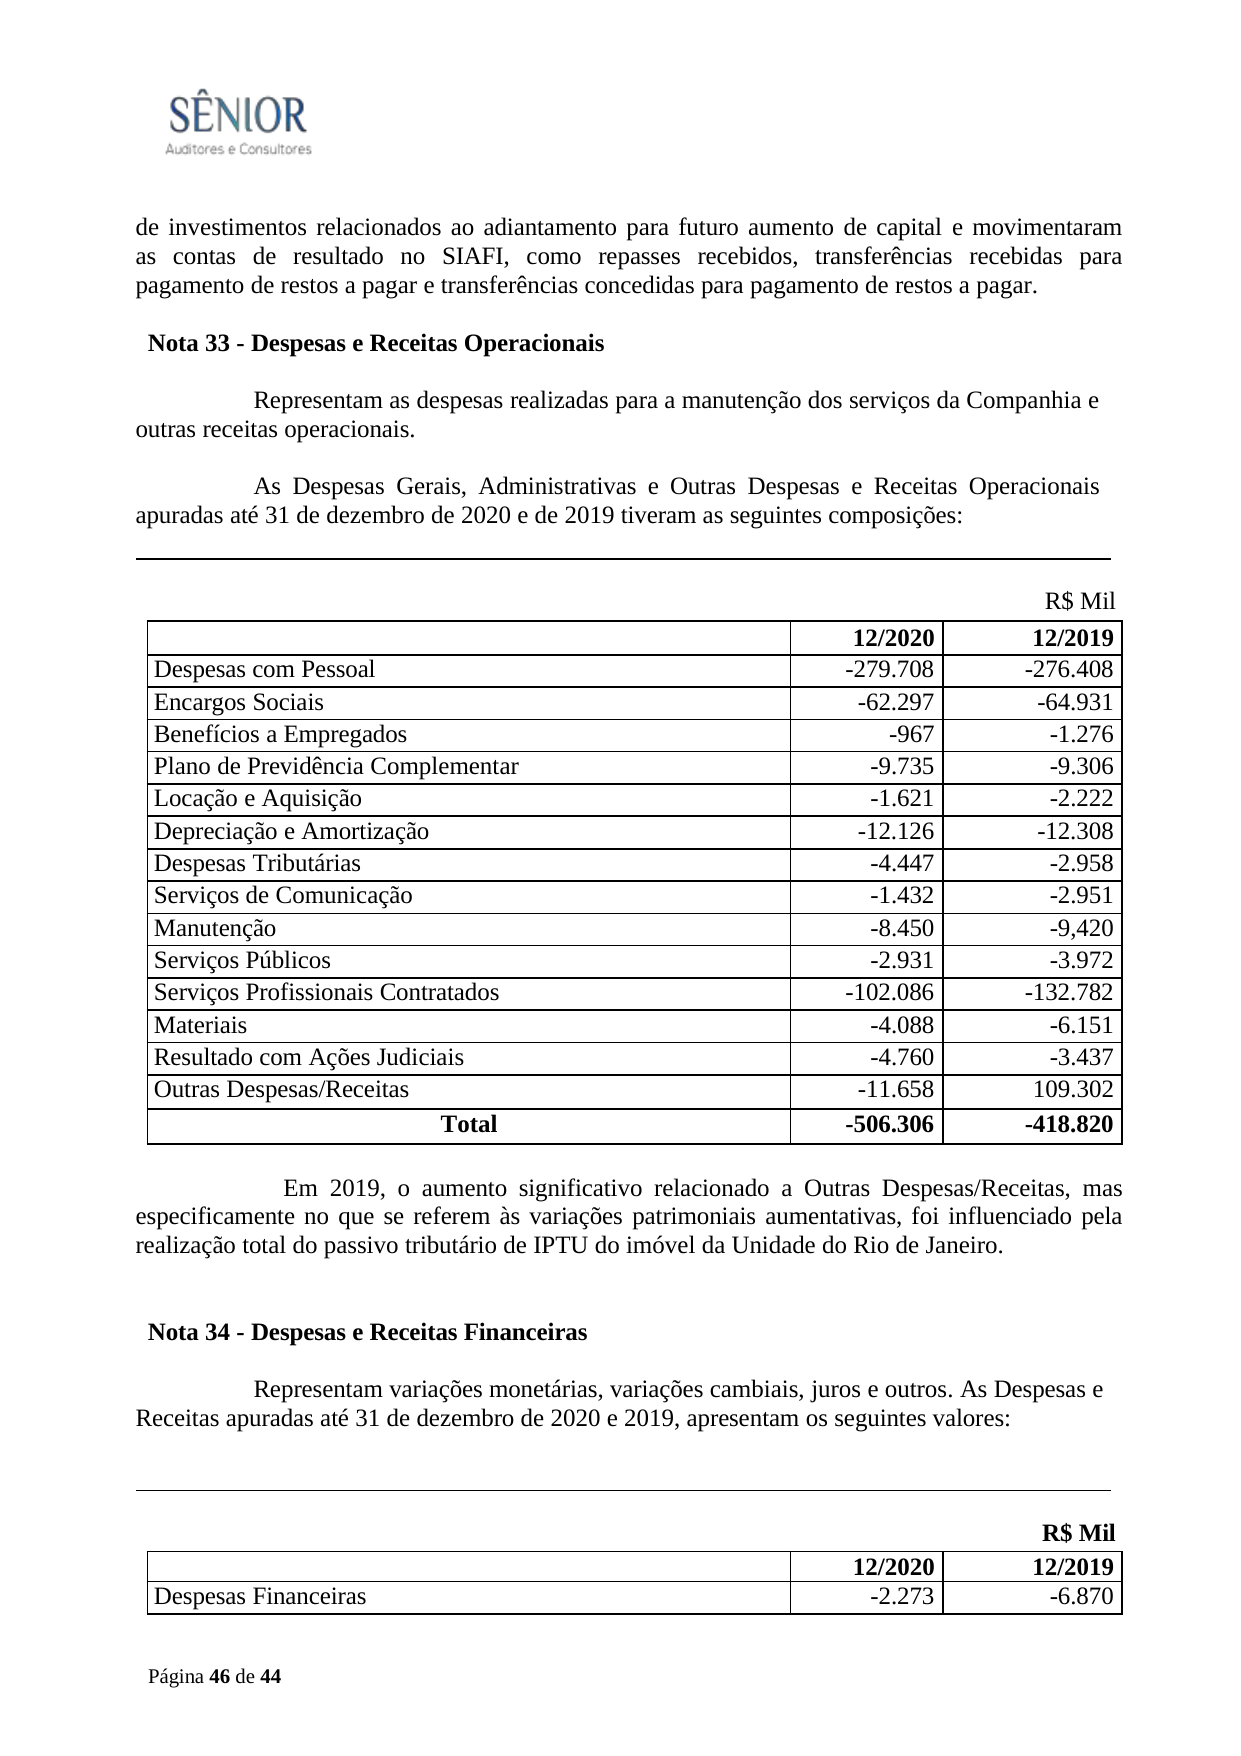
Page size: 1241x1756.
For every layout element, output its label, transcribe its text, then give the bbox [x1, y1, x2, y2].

table_cell Outras Despesas/Receitas [148, 1076, 790, 1108]
table_cell Locação e Aquisição [148, 785, 790, 815]
table_cell -967 [791, 720, 942, 751]
table_cell -3.972 [944, 946, 1121, 977]
text de investimentos relacionados ao adiantamento para futuro aumento de capital e movimentaram as contas de resultado no SIAFI, como repasses recebidos, transferências recebidas para pagamento de restos a pagar e transferências concedidas para pagamento de restos a pagar. [135, 212, 1123, 299]
table_cell Depreciação e Amortização [148, 817, 790, 848]
table_cell Plano de Previdência Complementar [148, 752, 790, 783]
table_cell -4.760 [791, 1043, 942, 1074]
text As Despesas Gerais, Administrativas e Outras Despesas e Receitas Operacionais apuradas até 31 de dezembro de 2020 e de 2019 tiveram as seguintes composições: [135, 471, 1134, 529]
table_cell -1.432 [791, 882, 942, 912]
text Representam as despesas realizadas para a manutenção dos serviços da Companhia e outras receitas operacionais. [135, 385, 1134, 443]
table_cell -418.820 [944, 1110, 1121, 1143]
table_cell -12.126 [791, 817, 942, 848]
table_cell Serviços Profissionais Contratados [148, 979, 790, 1009]
table_cell -9.735 [791, 752, 942, 783]
table_cell -506.306 [791, 1110, 942, 1143]
table_cell -276.408 [944, 656, 1121, 686]
table_cell -2.951 [944, 882, 1121, 912]
table_header [148, 1552, 790, 1581]
table_cell Serviços de Comunicação [148, 882, 790, 912]
table_cell -2.931 [791, 946, 942, 977]
table_cell -132.782 [944, 979, 1121, 1009]
table_cell Serviços Públicos [148, 946, 790, 977]
table_cell Benefícios a Empregados [148, 720, 790, 751]
table_cell Total [148, 1110, 790, 1143]
table_cell Materiais [148, 1011, 790, 1042]
table_header 12/2019 [944, 622, 1121, 654]
table_cell -279.708 [791, 656, 942, 686]
table_cell -12.308 [944, 817, 1121, 848]
table_cell Despesas Tributárias [148, 850, 790, 880]
table_cell -9.306 [944, 752, 1121, 783]
table_cell -2.222 [944, 785, 1121, 815]
table_cell -102.086 [791, 979, 942, 1009]
text Em 2019, o aumento significativo relacionado a Outras Despesas/Receitas, mas especificamente no que se referem às variações patrimoniais aumentativas, foi influenciado pela realização total do passivo tributário de IPTU do imóvel da Unidade do Rio de Janeiro. [135, 1173, 1123, 1259]
table_cell -2.273 [791, 1582, 942, 1613]
table_header 12/2020 [791, 622, 942, 654]
table_cell -9,420 [944, 914, 1121, 945]
table_cell -2.958 [944, 850, 1121, 880]
subtitle Nota 33 - Despesas e Receitas Operacionais [148, 328, 1134, 357]
table_cell -62.297 [791, 688, 942, 718]
table_header [148, 622, 790, 654]
table_cell -8.450 [791, 914, 942, 945]
table_cell -4.447 [791, 850, 942, 880]
table_cell -1.621 [791, 785, 942, 815]
table_cell -6.151 [944, 1011, 1121, 1042]
subtitle Nota 34 - Despesas e Receitas Financeiras [148, 1317, 1134, 1346]
table_cell -64.931 [944, 688, 1121, 718]
subtitle R$ Mil [135, 1518, 1116, 1547]
table_cell Resultado com Ações Judiciais [148, 1043, 790, 1074]
table_cell -11.658 [791, 1076, 942, 1108]
table_header 12/2020 [791, 1552, 942, 1581]
table_cell -1.276 [944, 720, 1121, 751]
table_cell Despesas com Pessoal [148, 656, 790, 686]
text Representam variações monetárias, variações cambiais, juros e outros. As Despesas e Receitas apuradas até 31 de dezembro de 2020 e 2019, apresentam os seguintes valores: [135, 1374, 1134, 1431]
table_cell Manutenção [148, 914, 790, 945]
table_cell -4.088 [791, 1011, 942, 1042]
text R$ Mil [135, 586, 1116, 615]
table_cell -6.870 [944, 1582, 1121, 1613]
table_cell Encargos Sociais [148, 688, 790, 718]
table_cell -3.437 [944, 1043, 1121, 1074]
table_cell Despesas Financeiras [148, 1582, 790, 1613]
table_cell 109.302 [944, 1076, 1121, 1108]
table_header 12/2019 [944, 1552, 1121, 1581]
